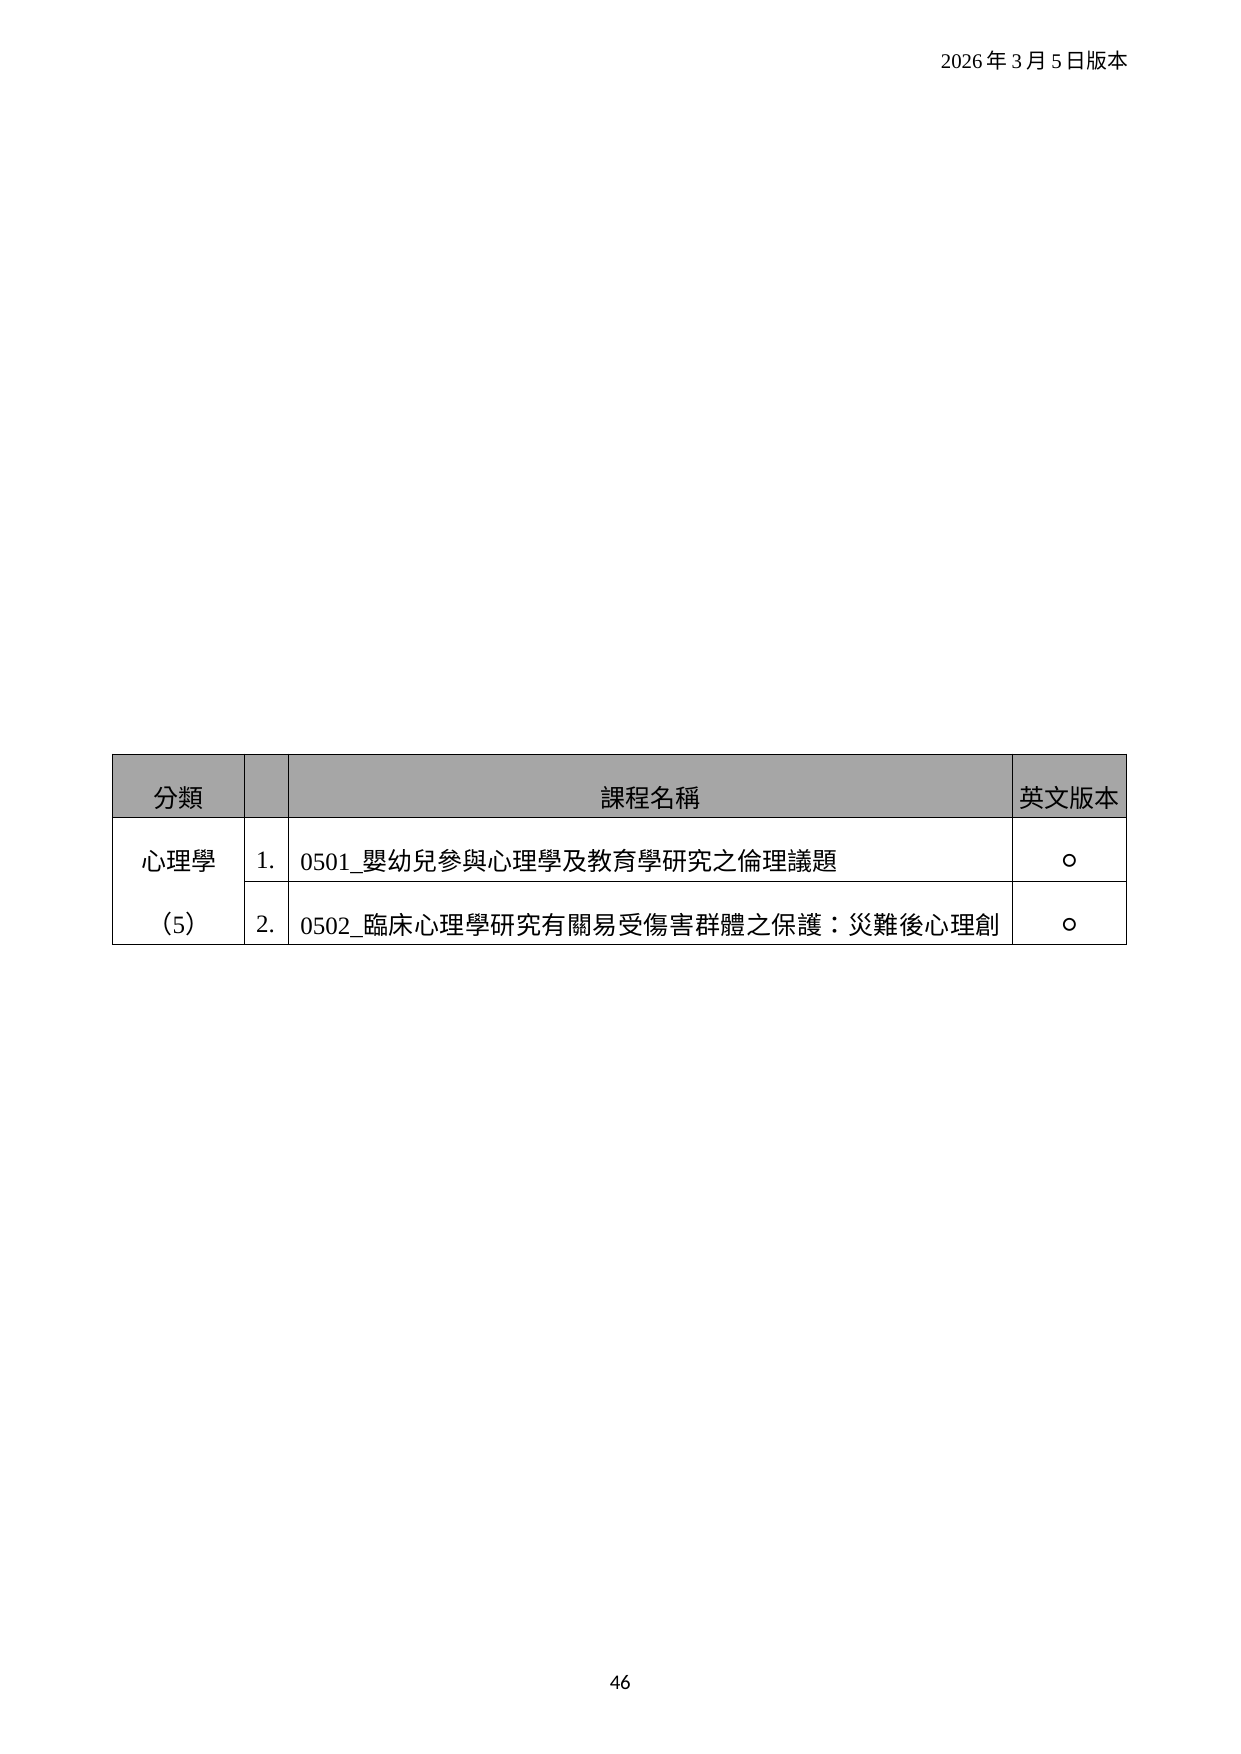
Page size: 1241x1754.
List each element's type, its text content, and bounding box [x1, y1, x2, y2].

table_header [245, 755, 288, 817]
table_cell 心理學 （5） [113, 818, 244, 944]
table_cell 0501_嬰幼兒參與心理學及教育學研究之倫理議題 [289, 818, 1012, 881]
table_cell 0502_臨床心理學研究有關易受傷害群體之保護：災難後心理創 [289, 882, 1012, 944]
table_cell [245, 818, 288, 881]
table_cell [245, 882, 288, 944]
table_header 英文版本 [1013, 755, 1126, 817]
table_cell ○ [1013, 818, 1126, 881]
table_header 課程名稱 [289, 755, 1012, 817]
table_cell ○ [1013, 882, 1126, 944]
table_header 分類 [113, 755, 244, 817]
